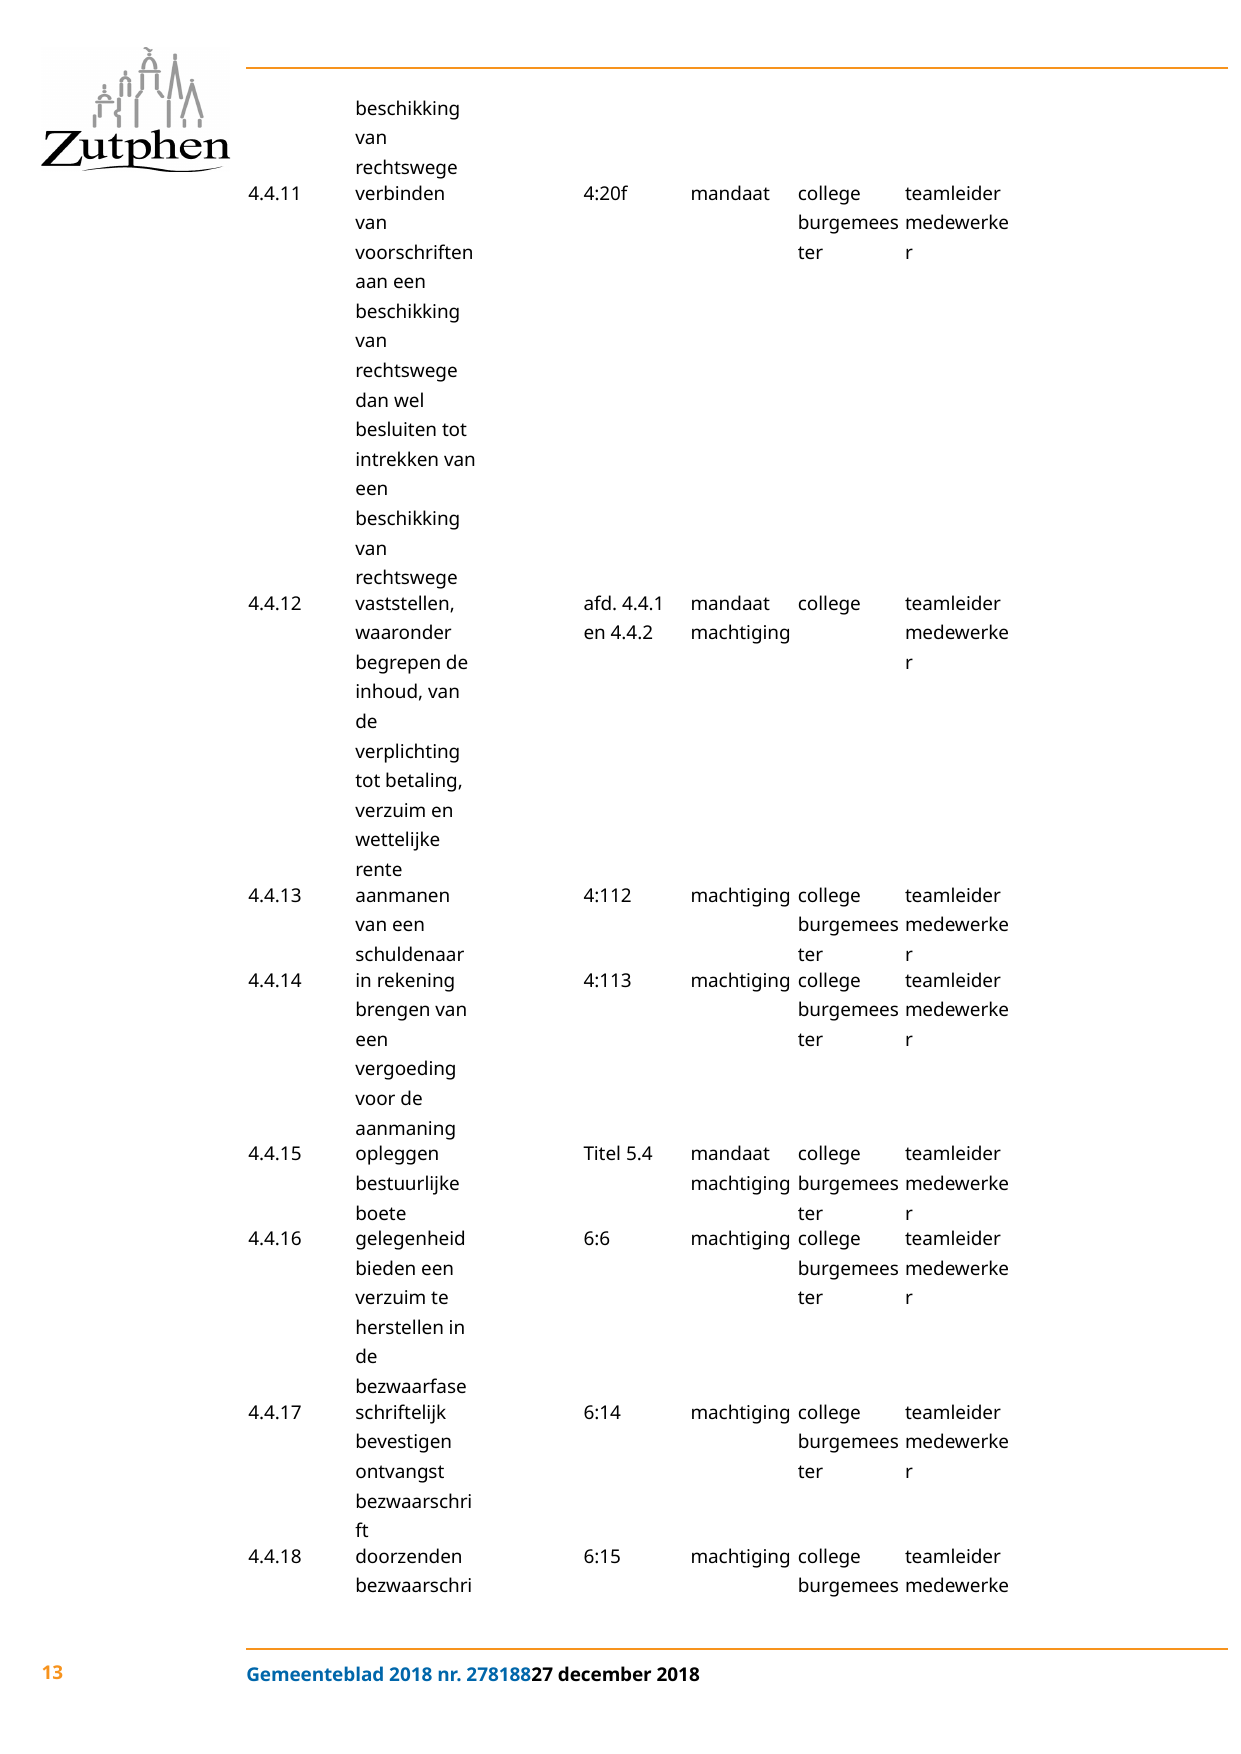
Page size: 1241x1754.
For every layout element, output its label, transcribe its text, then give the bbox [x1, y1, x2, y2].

table_cell [1012, 882, 1152, 967]
table_cell [476, 967, 583, 1141]
table_cell mandaat [690, 180, 798, 590]
table_cell 4.4.11 [248, 180, 355, 590]
table_cell opleggen bestuurlijke boete [355, 1141, 476, 1225]
table_cell [476, 1141, 583, 1225]
table_cell college burgemeester [798, 1225, 905, 1399]
table_cell machtiging [690, 1543, 798, 1598]
table_cell teamleider medewerker [905, 1141, 1012, 1225]
table_cell [905, 95, 1012, 180]
table_cell college burgemees [798, 1543, 905, 1598]
table_cell vaststellen, waaronder begrepen de inhoud, van de verplichting tot betaling, verzuim en wettelijke rente [355, 590, 476, 882]
table_cell [798, 95, 905, 180]
table_cell college burgemeester [798, 967, 905, 1141]
table_cell [476, 180, 583, 590]
table_cell teamleider medewerker [905, 967, 1012, 1141]
table_cell [690, 95, 798, 180]
table_cell [1012, 1543, 1152, 1598]
table_cell machtiging [690, 967, 798, 1141]
table_cell college [798, 590, 905, 882]
table_cell [1012, 1225, 1152, 1399]
table_cell 4.4.18 [248, 1543, 355, 1598]
table_cell teamleider medewerker [905, 180, 1012, 590]
table_cell 6:6 [583, 1225, 690, 1399]
table_cell mandaat machtiging [690, 1141, 798, 1225]
table_cell [1012, 1141, 1152, 1225]
table_cell 4.4.13 [248, 882, 355, 967]
table_cell in rekening brengen van een vergoeding voor de aanmaning [355, 967, 476, 1141]
table_cell schriftelijk bevestigen ontvangst bezwaarschrift [355, 1399, 476, 1543]
table_cell 6:15 [583, 1543, 690, 1598]
table_cell machtiging [690, 1399, 798, 1543]
table_cell [583, 95, 690, 180]
table_cell aanmanen van een schuldenaar [355, 882, 476, 967]
table_cell college burgemeester [798, 1141, 905, 1225]
table_cell teamleider medewerke [905, 1543, 1012, 1598]
table_cell mandaat machtiging [690, 590, 798, 882]
table_cell 4.4.14 [248, 967, 355, 1141]
table_cell teamleider medewerker [905, 590, 1012, 882]
table_cell Titel 5.4 [583, 1141, 690, 1225]
table_cell [1012, 95, 1152, 180]
table_cell [476, 590, 583, 882]
table_cell [476, 95, 583, 180]
table_cell college burgemeester [798, 180, 905, 590]
table_cell [476, 882, 583, 967]
table_cell 4:20f [583, 180, 690, 590]
table_cell 4.4.16 [248, 1225, 355, 1399]
table_cell [476, 1399, 583, 1543]
table_cell verbinden van voorschriften aan een beschikking van rechtswege dan wel besluiten tot intrekken van een beschikking van rechtswege [355, 180, 476, 590]
table_cell [248, 95, 355, 180]
table_cell machtiging [690, 882, 798, 967]
table_cell teamleider medewerker [905, 882, 1012, 967]
table_cell afd. 4.4.1 en 4.4.2 [583, 590, 690, 882]
table_cell 4.4.15 [248, 1141, 355, 1225]
table_cell [476, 1543, 583, 1598]
table_cell teamleider medewerker [905, 1225, 1012, 1399]
table_cell 6:14 [583, 1399, 690, 1543]
table_cell teamleider medewerker [905, 1399, 1012, 1543]
table_cell 4:112 [583, 882, 690, 967]
table_cell 4:113 [583, 967, 690, 1141]
table_cell [1012, 590, 1152, 882]
table_cell [1012, 967, 1152, 1141]
table_cell gelegenheid bieden een verzuim te herstellen in de bezwaarfase [355, 1225, 476, 1399]
table_cell [476, 1225, 583, 1399]
picture [41, 47, 231, 172]
table_cell 4.4.12 [248, 590, 355, 882]
table_cell 4.4.17 [248, 1399, 355, 1543]
table_cell doorzenden bezwaarschri [355, 1543, 476, 1598]
table_cell [1012, 180, 1152, 590]
table_cell college burgemeester [798, 1399, 905, 1543]
table_cell beschikking van rechtswege [355, 95, 476, 180]
table_cell college burgemeester [798, 882, 905, 967]
table_cell [1012, 1399, 1152, 1543]
table_cell machtiging [690, 1225, 798, 1399]
